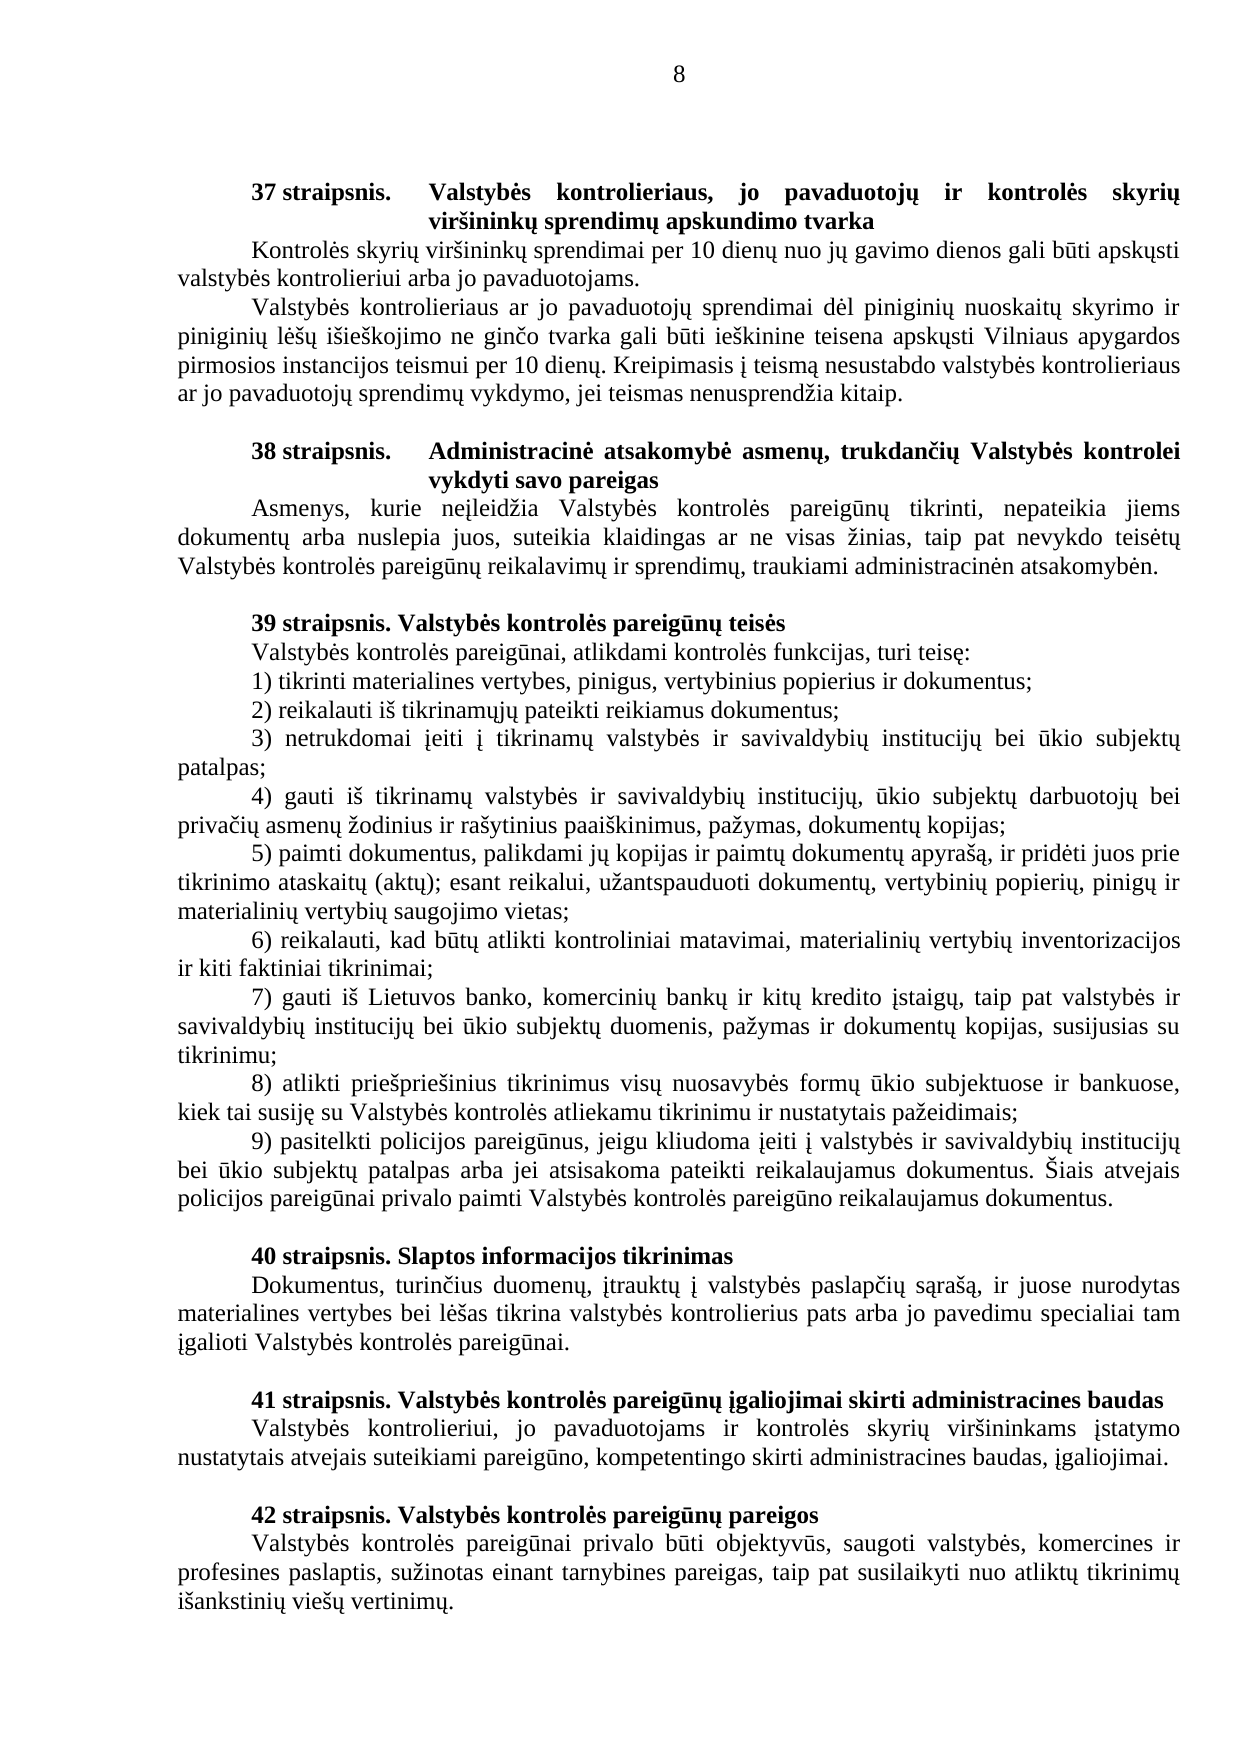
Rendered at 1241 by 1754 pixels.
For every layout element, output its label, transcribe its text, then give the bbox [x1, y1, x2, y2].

text 37 straipsnis. Valstybės kontrolieriaus, jo pavaduotojų ir kontrolės skyrių viršininkų sprendimų apskundimo tvarka [251, 177, 1181, 235]
text 7) gauti iš Lietuvos banko, komercinių bankų ir kitų kredito įstaigų, taip pat valstybės ir savivaldybių institucijų bei ūkio subjektų duomenis, pažymas ir dokumentų kopijas, susijusias su tikrinimu; [177, 982, 1181, 1068]
text Valstybės kontrolieriui, jo pavaduotojams ir kontrolės skyrių viršininkams įstatymo nustatytais atvejais suteikiami pareigūno, kompetentingo skirti administracines baudas, įgaliojimai. [177, 1413, 1181, 1471]
text Valstybės kontrolieriaus ar jo pavaduotojų sprendimai dėl piniginių nuoskaitų skyrimo ir piniginių lėšų išieškojimo ne ginčo tvarka gali būti ieškinine teisena apskųsti Vilniaus apygardos pirmosios instancijos teismui per 10 dienų. Kreipimasis į teismą nesustabdo valstybės kontrolieriaus ar jo pavaduotojų sprendimų vykdymo, jei teismas nenusprendžia kitaip. [177, 292, 1181, 407]
text 41 straipsnis. Valstybės kontrolės pareigūnų įgaliojimai skirti administracines baudas [177, 1385, 1181, 1413]
text 3) netrukdomai įeiti į tikrinamų valstybės ir savivaldybių institucijų bei ūkio subjektų patalpas; [177, 723, 1181, 781]
text Valstybės kontrolės pareigūnai privalo būti objektyvūs, saugoti valstybės, komercines ir profesines paslaptis, sužinotas einant tarnybines pareigas, taip pat susilaikyti nuo atliktų tikrinimų išankstinių viešų vertinimų. [177, 1528, 1181, 1615]
text 5) paimti dokumentus, palikdami jų kopijas ir paimtų dokumentų apyrašą, ir pridėti juos prie tikrinimo ataskaitų (aktų); esant reikalui, užantspauduoti dokumentų, vertybinių popierių, pinigų ir materialinių vertybių saugojimo vietas; [177, 838, 1181, 925]
text 8) atlikti priešpriešinius tikrinimus visų nuosavybės formų ūkio subjektuose ir bankuose, kiek tai susiję su Valstybės kontrolės atliekamu tikrinimu ir nustatytais pažeidimais; [177, 1068, 1181, 1126]
text 39 straipsnis. Valstybės kontrolės pareigūnų teisės [177, 608, 1181, 637]
text 1) tikrinti materialines vertybes, pinigus, vertybinius popierius ir dokumentus; [177, 666, 1181, 695]
text Dokumentus, turinčius duomenų, įtrauktų į valstybės paslapčių sąrašą, ir juose nurodytas materialines vertybes bei lėšas tikrina valstybės kontrolierius pats arba jo pavedimu specialiai tam įgalioti Valstybės kontrolės pareigūnai. [177, 1270, 1181, 1356]
text 42 straipsnis. Valstybės kontrolės pareigūnų pareigos [177, 1500, 1181, 1528]
text 4) gauti iš tikrinamų valstybės ir savivaldybių institucijų, ūkio subjektų darbuotojų bei privačių asmenų žodinius ir rašytinius paaiškinimus, pažymas, dokumentų kopijas; [177, 781, 1181, 838]
text 2) reikalauti iš tikrinamųjų pateikti reikiamus dokumentus; [177, 695, 1181, 723]
text 38 straipsnis. Administracinė atsakomybė asmenų, trukdančių Valstybės kontrolei vykdyti savo pareigas [251, 436, 1181, 493]
text Asmenys, kurie neįleidžia Valstybės kontrolės pareigūnų tikrinti, nepateikia jiems dokumentų arba nuslepia juos, suteikia klaidingas ar ne visas žinias, taip pat nevykdo teisėtų Valstybės kontrolės pareigūnų reikalavimų ir sprendimų, traukiami administracinėn atsakomybėn. [177, 493, 1181, 580]
text 9) pasitelkti policijos pareigūnus, jeigu kliudoma įeiti į valstybės ir savivaldybių institucijų bei ūkio subjektų patalpas arba jei atsisakoma pateikti reikalaujamus dokumentus. Šiais atvejais policijos pareigūnai privalo paimti Valstybės kontrolės pareigūno reikalaujamus dokumentus. [177, 1126, 1181, 1212]
text Valstybės kontrolės pareigūnai, atlikdami kontrolės funkcijas, turi teisę: [177, 637, 1181, 666]
text 40 straipsnis. Slaptos informacijos tikrinimas [177, 1241, 1181, 1270]
text Kontrolės skyrių viršininkų sprendimai per 10 dienų nuo jų gavimo dienos gali būti apskųsti valstybės kontrolieriui arba jo pavaduotojams. [177, 235, 1181, 292]
text 6) reikalauti, kad būtų atlikti kontroliniai matavimai, materialinių vertybių inventorizacijos ir kiti faktiniai tikrinimai; [177, 925, 1181, 982]
